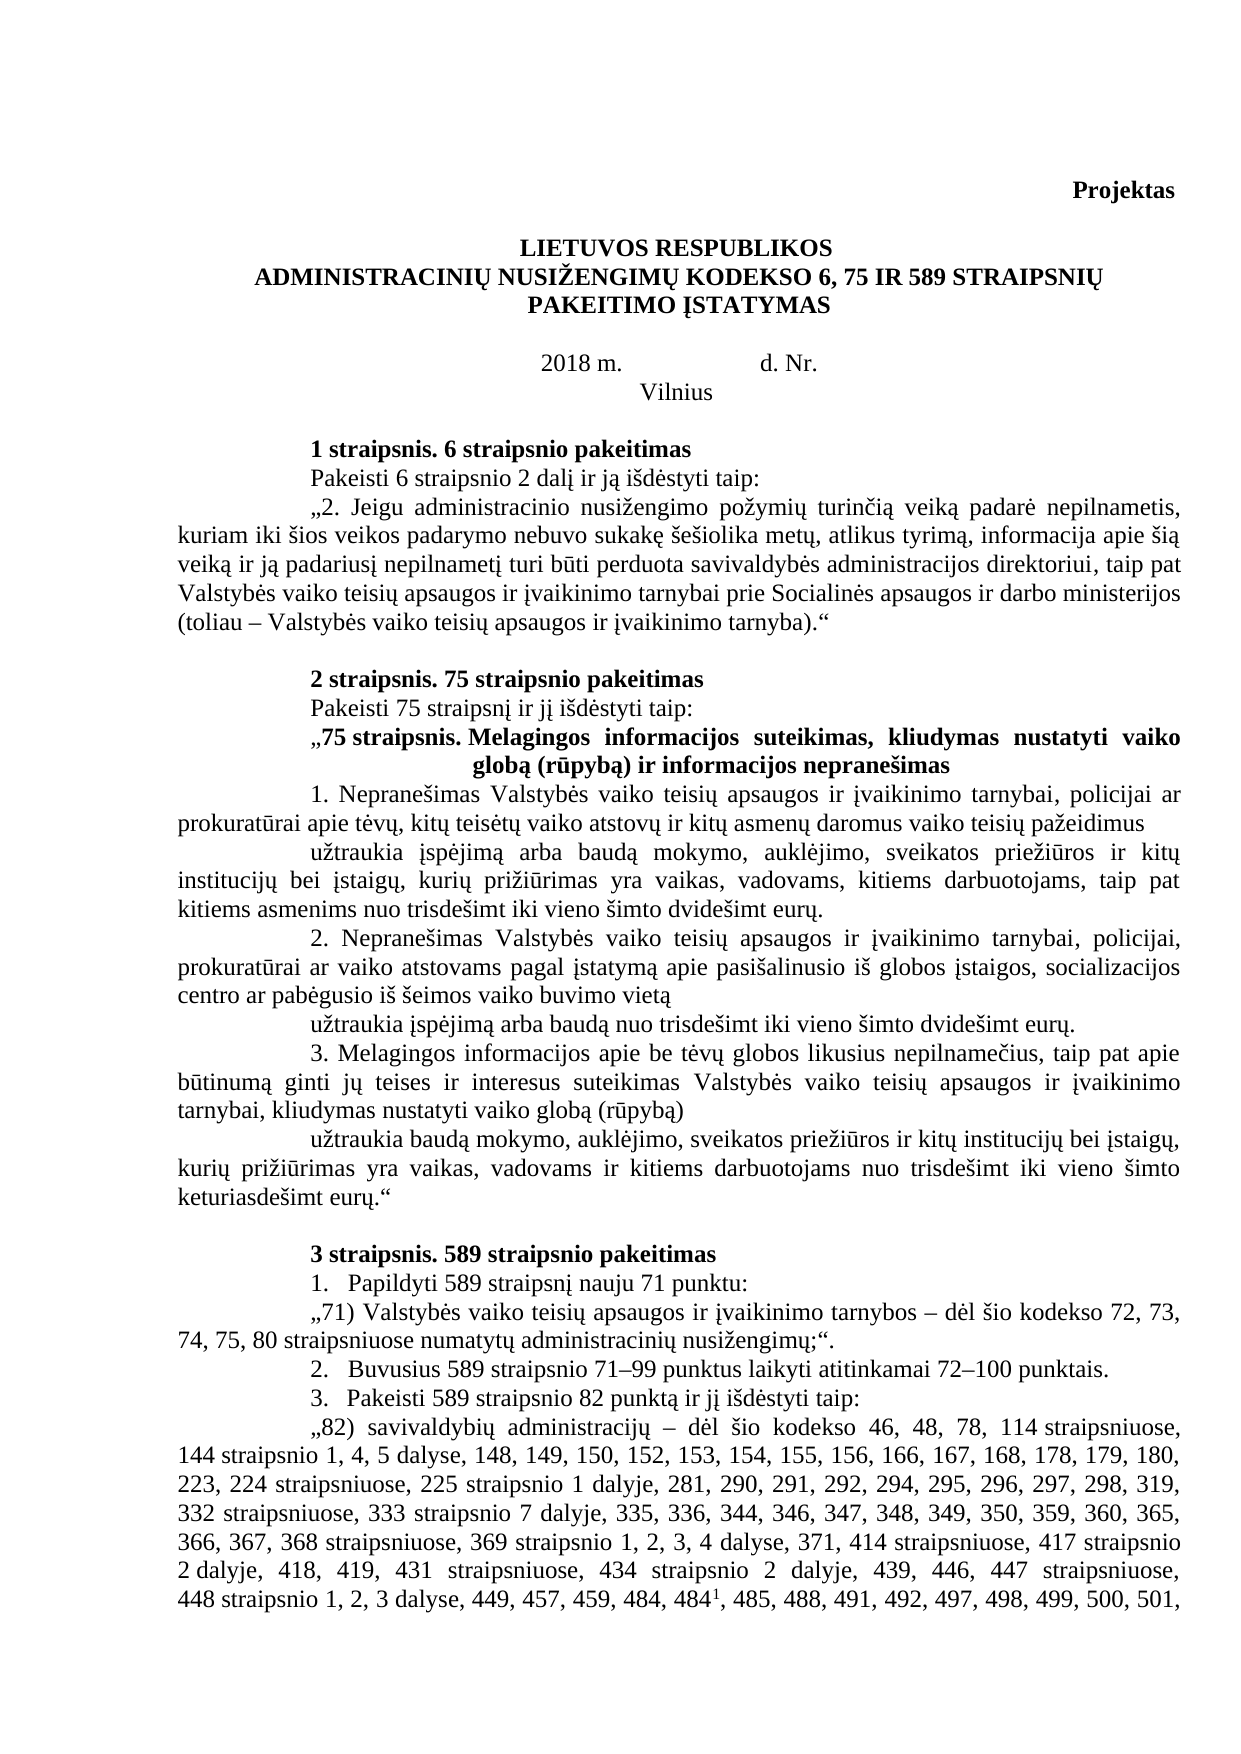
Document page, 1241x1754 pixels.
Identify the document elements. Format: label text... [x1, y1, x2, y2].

text „71) Valstybės vaiko teisių apsaugos ir įvaikinimo tarnybos – dėl šio kodekso 72, 73, 74, 75, 80 straipsniuose numatytų administracinių nusižengimų;“. [177, 1297, 1181, 1354]
text 3 straipsnis. 589 straipsnio pakeitimas [177, 1239, 1181, 1268]
text 1 straipsnis. 6 straipsnio pakeitimas [177, 434, 1183, 463]
text „75 straipsnis. Melagingos informacijos suteikimas, kliudymas nustatyti vaiko globą (rūpybą) ir informacijos nepranešimas [310, 722, 1181, 779]
text „2. Jeigu administracinio nusižengimo požymių turinčią veiką padarė nepilnametis, kuriam iki šios veikos padarymo nebuvo sukakę šešiolika metų, atlikus tyrimą, informacija apie šią veiką ir ją padariusį nepilnametį turi būti perduota savivaldybės administracijos direktoriui, taip pat Valstybės vaiko teisių apsaugos ir įvaikinimo tarnybai prie Socialinės apsaugos ir darbo ministerijos (toliau – Valstybės vaiko teisių apsaugos ir įvaikinimo tarnyba).“ [177, 492, 1181, 636]
text užtraukia įspėjimą arba baudą nuo trisdešimt iki vieno šimto dvidešimt eurų. [177, 1009, 1181, 1038]
text 3. Pakeisti 589 straipsnio 82 punktą ir jį išdėstyti taip: [177, 1383, 1181, 1412]
text 2018 m. d. Nr. [177, 348, 1181, 377]
text 2 straipsnis. 75 straipsnio pakeitimas [177, 664, 1181, 693]
text „82) savivaldybių administracijų – dėl šio kodekso 46, 48, 78, 114 straipsniuose, 144 straipsnio 1, 4, 5 dalyse, 148, 149, 150, 152, 153, 154, 155, 156, 166, 167, 168, 178, 179, 180, 223, 224 straipsniuose, 225 straipsnio 1 dalyje, 281, 290, 291, 292, 294, 295, 296, 297, 298, 319, 332 straipsniuose, 333 straipsnio 7 dalyje, 335, 336, 344, 346, 347, 348, 349, 350, 359, 360, 365, 366, 367, 368 straipsniuose, 369 straipsnio 1, 2, 3, 4 dalyse, 371, 414 straipsniuose, 417 straipsnio 2 dalyje, 418, 419, 431 straipsniuose, 434 straipsnio 2 dalyje, 439, 446, 447 straipsniuose, 448 straipsnio 1, 2, 3 dalyse, 449, 457, 459, 484, 4841, 485, 488, 491, 492, 497, 498, 499, 500, 501, [177, 1412, 1181, 1613]
text 2. Nepranešimas Valstybės vaiko teisių apsaugos ir įvaikinimo tarnybai, policijai, prokuratūrai ar vaiko atstovams pagal įstatymą apie pasišalinusio iš globos įstaigos, socializacijos centro ar pabėgusio iš šeimos vaiko buvimo vietą [177, 923, 1181, 1009]
text Pakeisti 75 straipsnį ir jį išdėstyti taip: [177, 693, 1181, 722]
text 1. Papildyti 589 straipsnį nauju 71 punktu: [310, 1268, 1181, 1297]
text 1. Nepranešimas Valstybės vaiko teisių apsaugos ir įvaikinimo tarnybai, policijai ar prokuratūrai apie tėvų, kitų teisėtų vaiko atstovų ir kitų asmenų daromus vaiko teisių pažeidimus [177, 779, 1181, 837]
text LIETUVOS RESPUBLIKOS [177, 233, 1181, 262]
text Projektas [852, 176, 1181, 204]
text 2. Buvusius 589 straipsnio 71–99 punktus laikyti atitinkamai 72–100 punktais. [310, 1354, 1181, 1383]
text 3. Melagingos informacijos apie be tėvų globos likusius nepilnamečius, taip pat apie būtinumą ginti jų teises ir interesus suteikimas Valstybės vaiko teisių apsaugos ir įvaikinimo tarnybai, kliudymas nustatyti vaiko globą (rūpybą) [177, 1038, 1181, 1124]
text Pakeisti 6 straipsnio 2 dalį ir ją išdėstyti taip: [177, 463, 1183, 492]
text užtraukia įspėjimą arba baudą mokymo, auklėjimo, sveikatos priežiūros ir kitų institucijų bei įstaigų, kurių prižiūrimas yra vaikas, vadovams, kitiems darbuotojams, taip pat kitiems asmenims nuo trisdešimt iki vieno šimto dvidešimt eurų. [177, 837, 1181, 923]
text ADMINISTRACINIŲ NUSIŽENGIMŲ KODEKSO 6, 75 IR 589 STRAIPSNIŲ PAKEITIMO ĮSTATYMAS [177, 262, 1181, 319]
text Vilnius [177, 377, 1181, 406]
text užtraukia baudą mokymo, auklėjimo, sveikatos priežiūros ir kitų institucijų bei įstaigų, kurių prižiūrimas yra vaikas, vadovams ir kitiems darbuotojams nuo trisdešimt iki vieno šimto keturiasdešimt eurų.“ [177, 1124, 1181, 1211]
